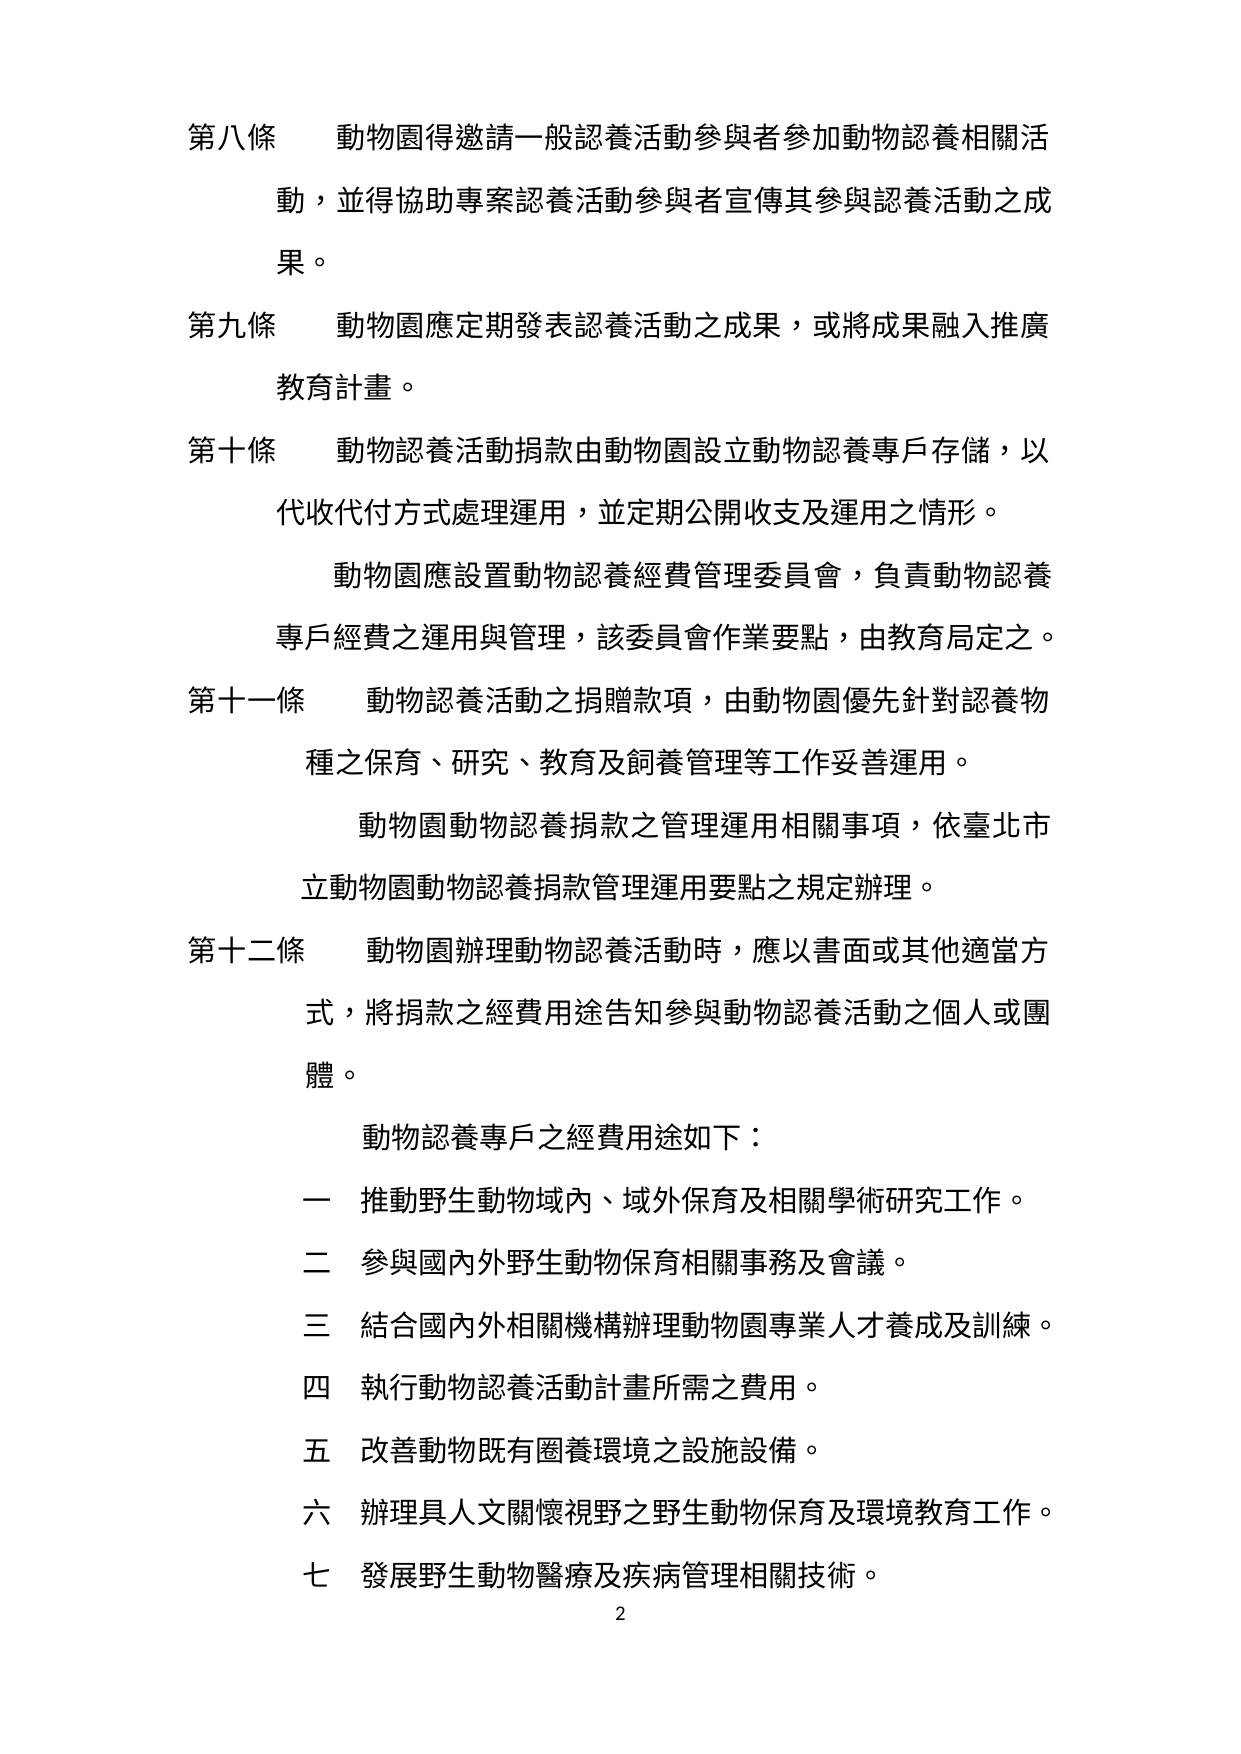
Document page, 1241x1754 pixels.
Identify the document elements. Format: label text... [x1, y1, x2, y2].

text 四 執行動物認養活動計畫所需之費用。 [302, 1344, 1053, 1407]
text 動物園應設置動物認養經費管理委員會，負責動物認養專戶經費之運用與管理，該委員會作業要點，由教育局定之。 [275, 532, 1053, 657]
text 第八條 動物園得邀請一般認養活動參與者參加動物認養相關活動，並得協助專案認養活動參與者宣傳其參與認養活動之成果。 [187, 94, 1053, 282]
text 三 結合國內外相關機構辦理動物園專業人才養成及訓練。 [302, 1282, 1053, 1344]
text 動物認養專戶之經費用途如下： [187, 1094, 1053, 1157]
text 第十一條 動物認養活動之捐贈款項，由動物園優先針對認養物種之保育、研究、教育及飼養管理等工作妥善運用。 [187, 657, 1053, 782]
text 一 推動野生動物域內、域外保育及相關學術研究工作。 [302, 1157, 1053, 1219]
text 第九條 動物園應定期發表認養活動之成果，或將成果融入推廣教育計畫。 [187, 282, 1053, 407]
text 五 改善動物既有圈養環境之設施設備。 [302, 1407, 1053, 1469]
text 六 辦理具人文關懷視野之野生動物保育及環境教育工作。 [302, 1469, 1053, 1532]
text 二 參與國內外野生動物保育相關事務及會議。 [302, 1219, 1053, 1282]
text 七 發展野生動物醫療及疾病管理相關技術。 [302, 1532, 1053, 1594]
text 第十二條 動物園辦理動物認養活動時，應以書面或其他適當方式，將捐款之經費用途告知參與動物認養活動之個人或團體。 [187, 907, 1053, 1094]
text 動物園動物認養捐款之管理運用相關事項，依臺北市立動物園動物認養捐款管理運用要點之規定辦理。 [300, 782, 1053, 907]
text 第十條 動物認養活動捐款由動物園設立動物認養專戶存儲，以代收代付方式處理運用，並定期公開收支及運用之情形。 [187, 407, 1053, 532]
